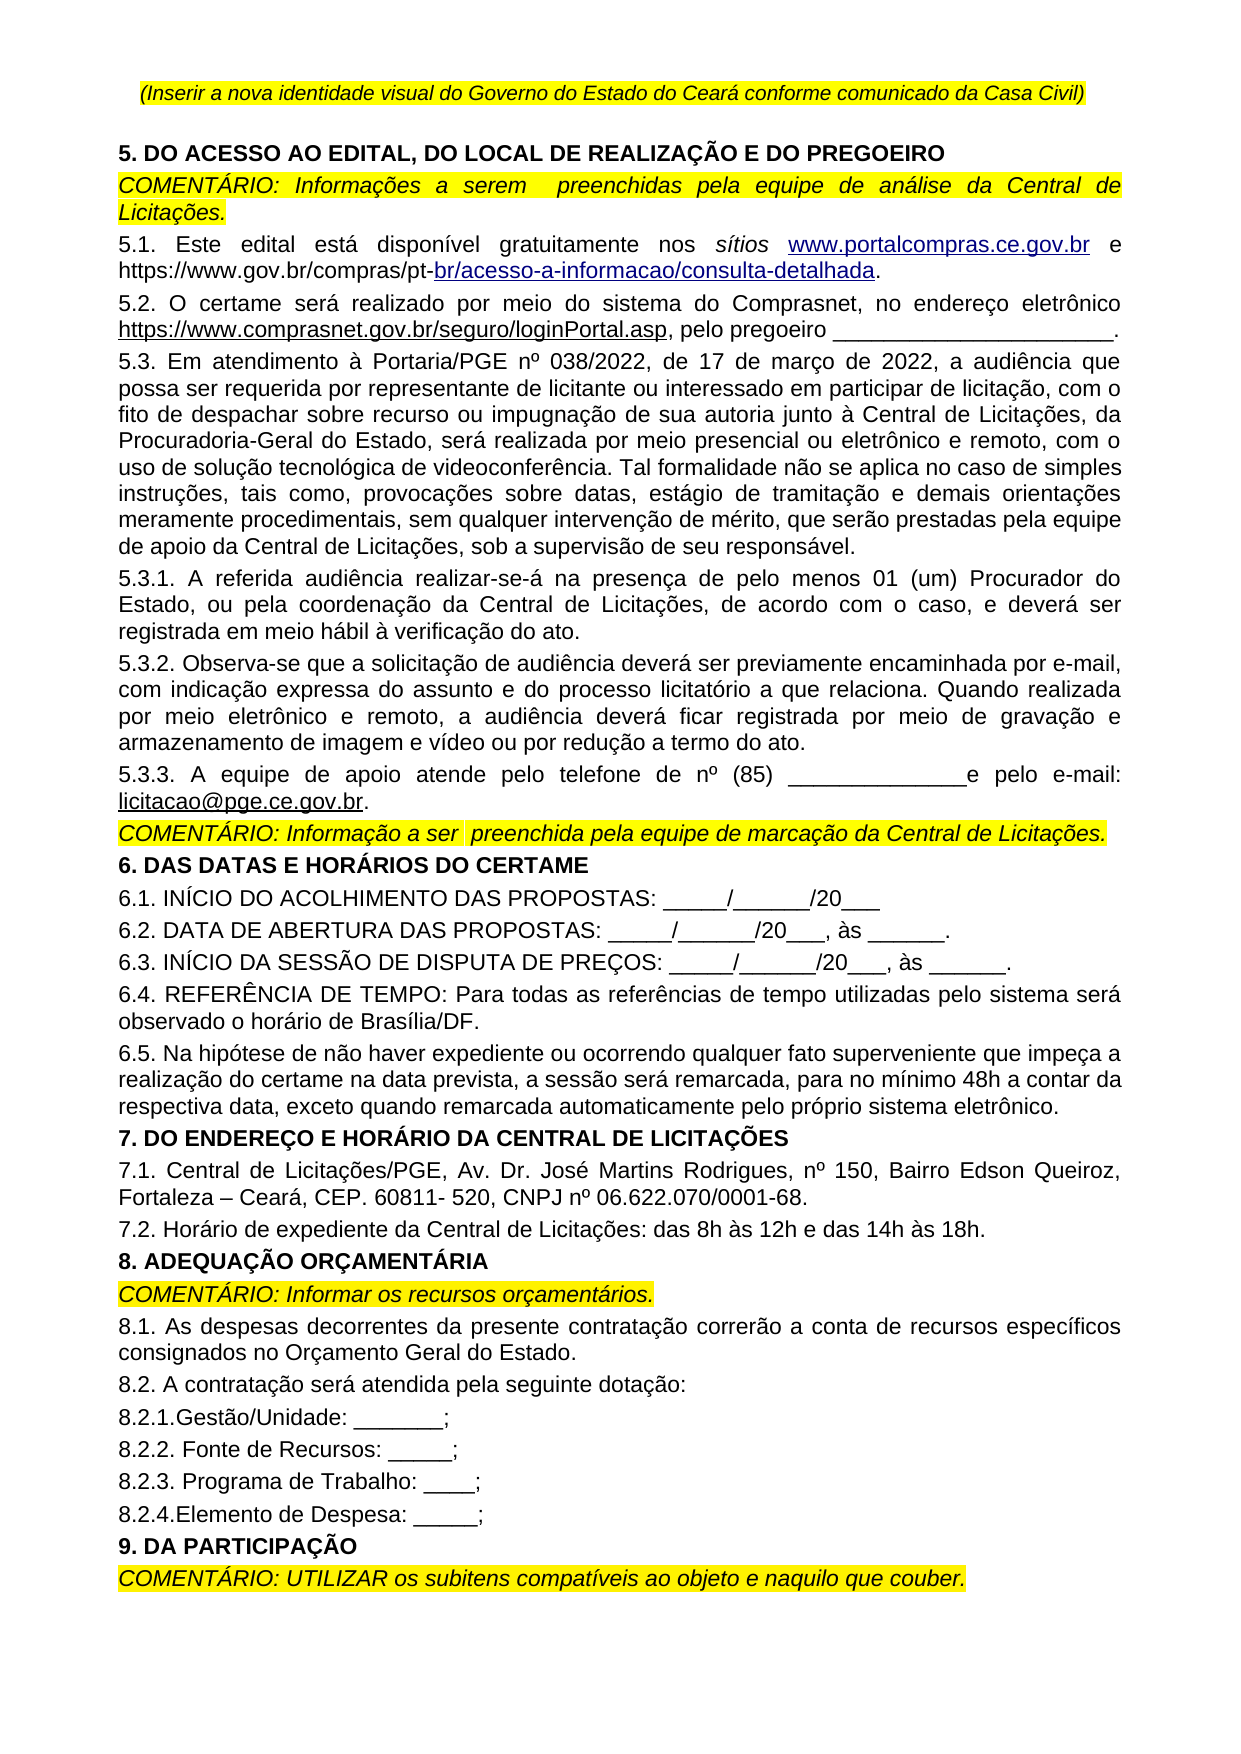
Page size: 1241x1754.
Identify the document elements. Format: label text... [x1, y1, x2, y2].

text 6.3. INÍCIO DA SESSÃO DE DISPUTA DE PREÇOS: _____/______/20___, às ______. [118, 949, 1122, 975]
text 5.3.2. Observa-se que a solicitação de audiência deverá ser previamente encaminhada por e-mail, com indicação expressa do assunto e do processo licitatório a que relaciona. Quando realizada por meio eletrônico e remoto, a audiência deverá ficar registrada por meio de gravação e armazenamento de imagem e vídeo ou por redução a termo do ato. [118, 650, 1122, 755]
text 5. DO ACESSO AO EDITAL, DO LOCAL DE REALIZAÇÃO E DO PREGOEIRO [118, 140, 1122, 166]
text 6. DAS DATAS E HORÁRIOS DO CERTAME [118, 852, 1122, 878]
text COMENTÁRIO: UTILIZAR os subitens compatíveis ao objeto e naquilo que couber. [118, 1565, 1122, 1592]
text 5.3.3. A equipe de apoio atende pelo telefone de nº (85) ______________e pelo e-mail: licitacao@pge.ce.gov.br. [118, 761, 1122, 814]
text 9. DA PARTICIPAÇÃO [118, 1533, 1122, 1559]
text 5.1. Este edital está disponível gratuitamente nos sítios www.portalcompras.ce.gov.br e https://www.gov.br/compras/pt-br/acesso-a-informacao/consulta-detalhada. [118, 231, 1122, 283]
text 6.5. Na hipótese de não haver expediente ou ocorrendo qualquer fato superveniente que impeça a realização do certame na data prevista, a sessão será remarcada, para no mínimo 48h a contar da respectiva data, exceto quando remarcada automaticamente pelo próprio sistema eletrônico. [118, 1040, 1122, 1119]
text 6.2. DATA DE ABERTURA DAS PROPOSTAS: _____/______/20___, às ______. [118, 917, 1122, 943]
text 8.2.3. Programa de Trabalho: ____; [118, 1468, 1122, 1495]
text 6.4. REFERÊNCIA DE TEMPO: Para todas as referências de tempo utilizadas pelo sistema será observado o horário de Brasília/DF. [118, 981, 1122, 1034]
text COMENTÁRIO: Informar os recursos orçamentários. [118, 1281, 1122, 1307]
text 5.3. Em atendimento à Portaria/PGE nº 038/2022, de 17 de março de 2022, a audiência que possa ser requerida por representante de licitante ou interessado em participar de licitação, com o fito de despachar sobre recurso ou impugnação de sua autoria junto à Central de Licitações, da Procuradoria-Geral do Estado, será realizada por meio presencial ou eletrônico e remoto, com o uso de solução tecnológica de videoconferência. Tal formalidade não se aplica no caso de simples instruções, tais como, provocações sobre datas, estágio de tramitação e demais orientações meramente procedimentais, sem qualquer intervenção de mérito, que serão prestadas pela equipe de apoio da Central de Licitações, sob a supervisão de seu responsável. [118, 348, 1122, 559]
text 8.2.4.Elemento de Despesa: _____; [118, 1501, 1122, 1527]
text 5.3.1. A referida audiência realizar-se-á na presença de pelo menos 01 (um) Procurador do Estado, ou pela coordenação da Central de Licitações, de acordo com o caso, e deverá ser registrada em meio hábil à verificação do ato. [118, 565, 1122, 644]
text 6.1. INÍCIO DO ACOLHIMENTO DAS PROPOSTAS: _____/______/20___ [118, 884, 1122, 911]
text 8.2.2. Fonte de Recursos: _____; [118, 1436, 1122, 1462]
text 8.2. A contratação será atendida pela seguinte dotação: [118, 1371, 1122, 1398]
text 8.1. As despesas decorrentes da presente contratação correrão a conta de recursos específicos consignados no Orçamento Geral do Estado. [118, 1313, 1122, 1366]
text 8.2.1.Gestão/Unidade: _______; [118, 1404, 1122, 1430]
text 7. DO ENDEREÇO E HORÁRIO DA CENTRAL DE LICITAÇÕES [118, 1125, 1122, 1151]
text 8. ADEQUAÇÃO ORÇAMENTÁRIA [118, 1248, 1122, 1274]
text COMENTÁRIO: Informação a ser preenchida pela equipe de marcação da Central de Licitações. [118, 820, 1122, 846]
text 7.2. Horário de expediente da Central de Licitações: das 8h às 12h e das 14h às 18h. [118, 1216, 1122, 1242]
text COMENTÁRIO: Informações a serem preenchidas pela equipe de análise da Central de Licitações. [118, 172, 1122, 225]
text 5.2. O certame será realizado por meio do sistema do Comprasnet, no endereço eletrônico https://www.comprasnet.gov.br/seguro/loginPortal.asp, pelo pregoeiro ______________________. [118, 289, 1122, 342]
text 7.1. Central de Licitações/PGE, Av. Dr. José Martins Rodrigues, nº 150, Bairro Edson Queiroz, Fortaleza – Ceará, CEP. 60811- 520, CNPJ nº 06.622.070/0001-68. [118, 1157, 1122, 1210]
